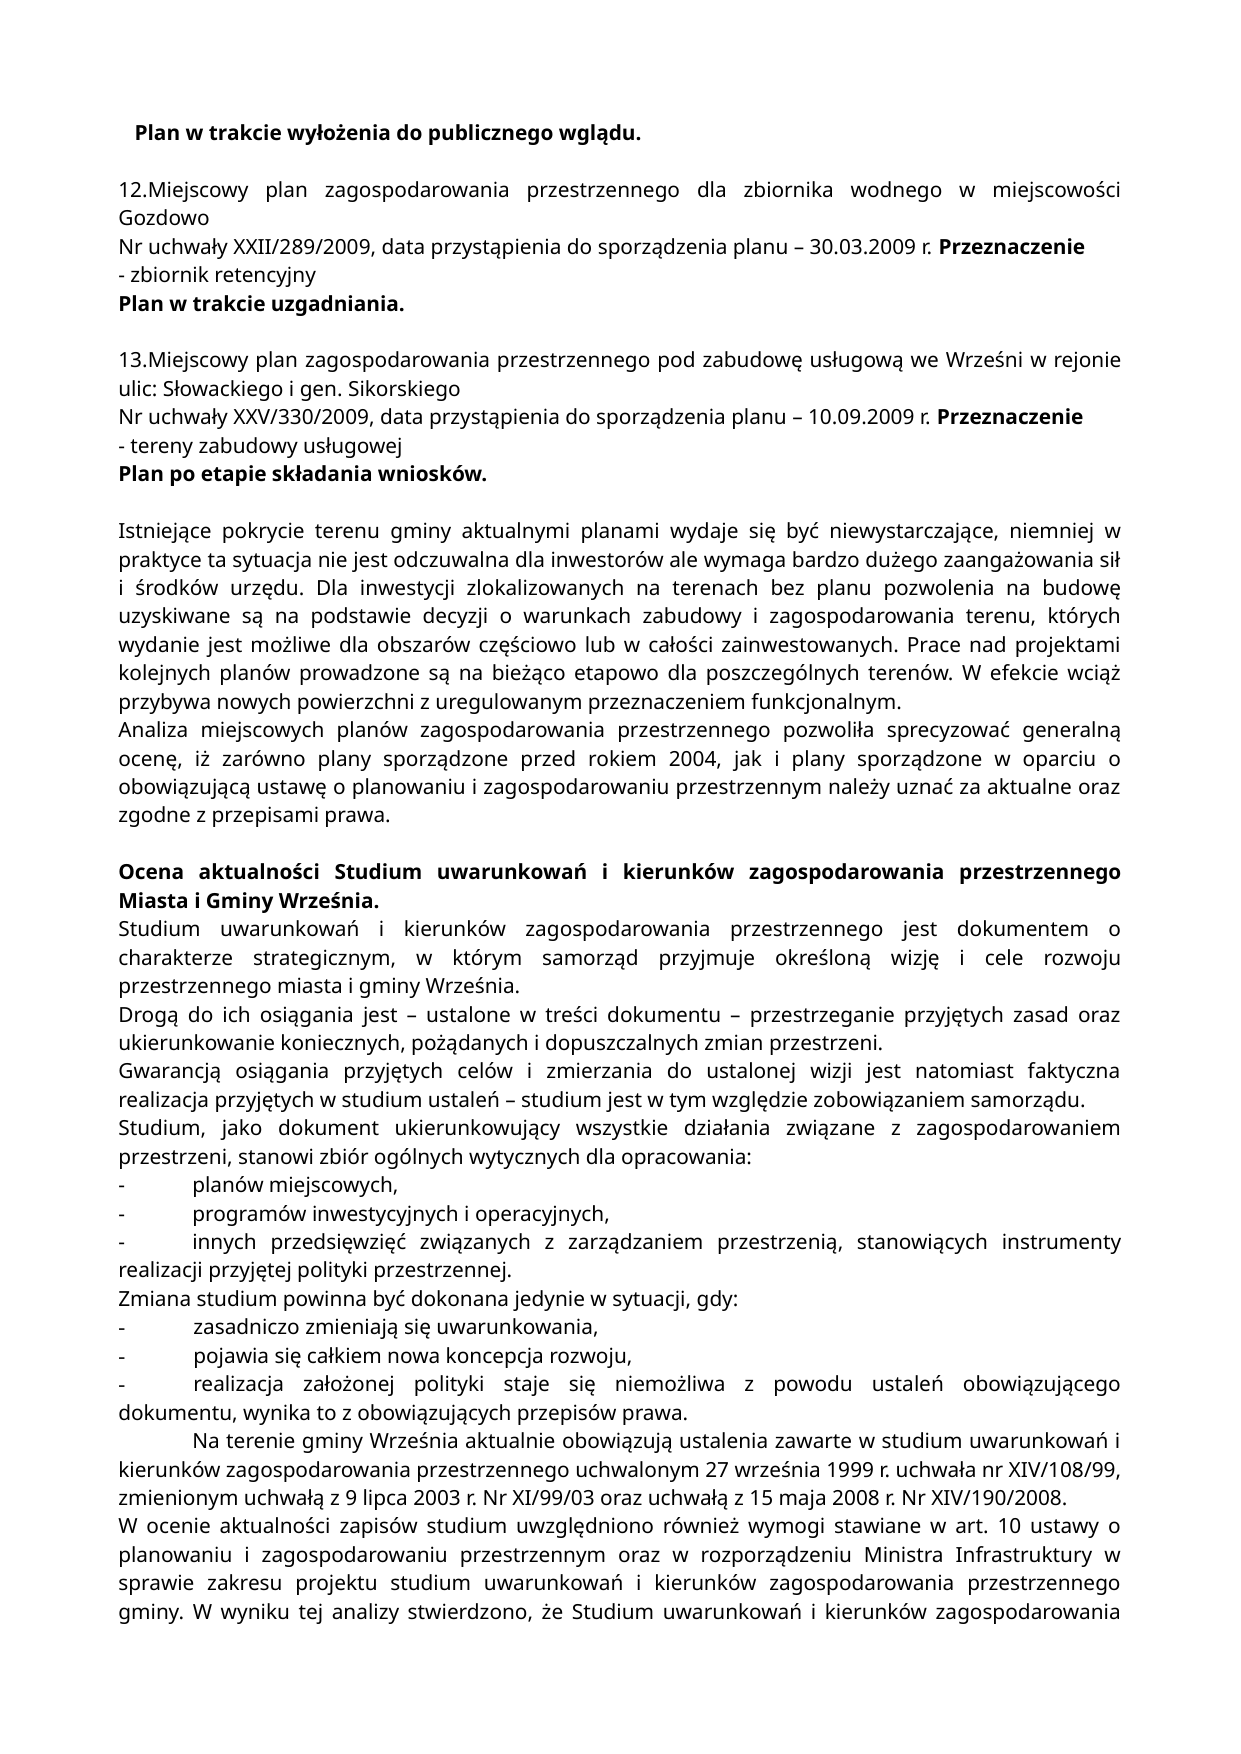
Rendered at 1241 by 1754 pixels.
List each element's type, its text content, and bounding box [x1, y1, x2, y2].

text Studium, jako dokument ukierunkowujący wszystkie działania związane z zagospodarowaniem przestrzeni, stanowi zbiór ogólnych wytycznych dla opracowania: [118, 1113, 1122, 1170]
text Nr uchwały XXII/289/2009, data przystąpienia do sporządzenia planu – 30.03.2009 r. Przeznaczenie [118, 232, 1122, 260]
text Analiza miejscowych planów zagospodarowania przestrzennego pozwoliła sprecyzować generalną ocenę, iż zarówno plany sporządzone przed rokiem 2004, jak i plany sporządzone w oparciu o obowiązującą ustawę o planowaniu i zagospodarowaniu przestrzennym należy uznać za aktualne oraz zgodne z przepisami prawa. [118, 715, 1122, 829]
text - zbiornik retencyjny [118, 260, 1122, 289]
list pojawia się całkiem nowa koncepcja rozwoju, [118, 1341, 1122, 1369]
text Plan w trakcie uzgadniania. [118, 289, 1122, 317]
list Miejscowy plan zagospodarowania przestrzennego pod zabudowę usługową we Wrześni w rejonie ulic: Słowackiego i gen. Sikorskiego [118, 346, 1122, 402]
text Gwarancją osiągania przyjętych celów i zmierzania do ustalonej wizji jest natomiast faktyczna realizacja przyjętych w studium ustaleń – studium jest w tym względzie zobowiązaniem samorządu. [118, 1057, 1122, 1113]
text Plan w trakcie wyłożenia do publicznego wglądu. [118, 118, 1122, 147]
text - tereny zabudowy usługowej [118, 431, 1122, 459]
text Drogą do ich osiągania jest – ustalone w treści dokumentu – przestrzeganie przyjętych zasad oraz ukierunkowanie koniecznych, pożądanych i dopuszczalnych zmian przestrzeni. [118, 1000, 1122, 1057]
text Zmiana studium powinna być dokonana jedynie w sytuacji, gdy: [118, 1284, 1122, 1312]
list Miejscowy plan zagospodarowania przestrzennego dla zbiornika wodnego w miejscowości Gozdowo [118, 175, 1122, 232]
list zasadniczo zmieniają się uwarunkowania, [118, 1312, 1122, 1341]
text - innych przedsięwzięć związanych z zarządzaniem przestrzenią, stanowiących instrumenty realizacji przyjętej polityki przestrzennej. [118, 1227, 1122, 1284]
text Plan po etapie składania wniosków. [118, 459, 1122, 488]
text Studium uwarunkowań i kierunków zagospodarowania przestrzennego jest dokumentem o charakterze strategicznym, w którym samorząd przyjmuje określoną wizję i cele rozwoju przestrzennego miasta i gminy Września. [118, 914, 1122, 1000]
list realizacja założonej polityki staje się niemożliwa z powodu ustaleń obowiązującego dokumentu, wynika to z obowiązujących przepisów prawa. [118, 1369, 1122, 1426]
text Nr uchwały XXV/330/2009, data przystąpienia do sporządzenia planu – 10.09.2009 r. Przeznaczenie [118, 402, 1122, 431]
text - planów miejscowych, [118, 1170, 1122, 1199]
text W ocenie aktualności zapisów studium uwzględniono również wymogi stawiane w art. 10 ustawy o planowaniu i zagospodarowaniu przestrzennym oraz w rozporządzeniu Ministra Infrastruktury w sprawie zakresu projektu studium uwarunkowań i kierunków zagospodarowania przestrzennego gminy. W wyniku tej analizy stwierdzono, że Studium uwarunkowań i kierunków zagospodarowania [118, 1512, 1122, 1625]
text Ocena aktualności Studium uwarunkowań i kierunków zagospodarowania przestrzennego Miasta i Gminy Września. [118, 857, 1122, 914]
text Istniejące pokrycie terenu gminy aktualnymi planami wydaje się być niewystarczające, niemniej w praktyce ta sytuacja nie jest odczuwalna dla inwestorów ale wymaga bardzo dużego zaangażowania sił i środków urzędu. Dla inwestycji zlokalizowanych na terenach bez planu pozwolenia na budowę uzyskiwane są na podstawie decyzji o warunkach zabudowy i zagospodarowania terenu, których wydanie jest możliwe dla obszarów częściowo lub w całości zainwestowanych. Prace nad projektami kolejnych planów prowadzone są na bieżąco etapowo dla poszczególnych terenów. W efekcie wciąż przybywa nowych powierzchni z uregulowanym przeznaczeniem funkcjonalnym. [118, 516, 1122, 715]
text Na terenie gminy Września aktualnie obowiązują ustalenia zawarte w studium uwarunkowań i kierunków zagospodarowania przestrzennego uchwalonym 27 września 1999 r. uchwała nr XIV/108/99, zmienionym uchwałą z 9 lipca 2003 r. Nr XI/99/03 oraz uchwałą z 15 maja 2008 r. Nr XIV/190/2008. [118, 1426, 1122, 1512]
text - programów inwestycyjnych i operacyjnych, [118, 1199, 1122, 1227]
